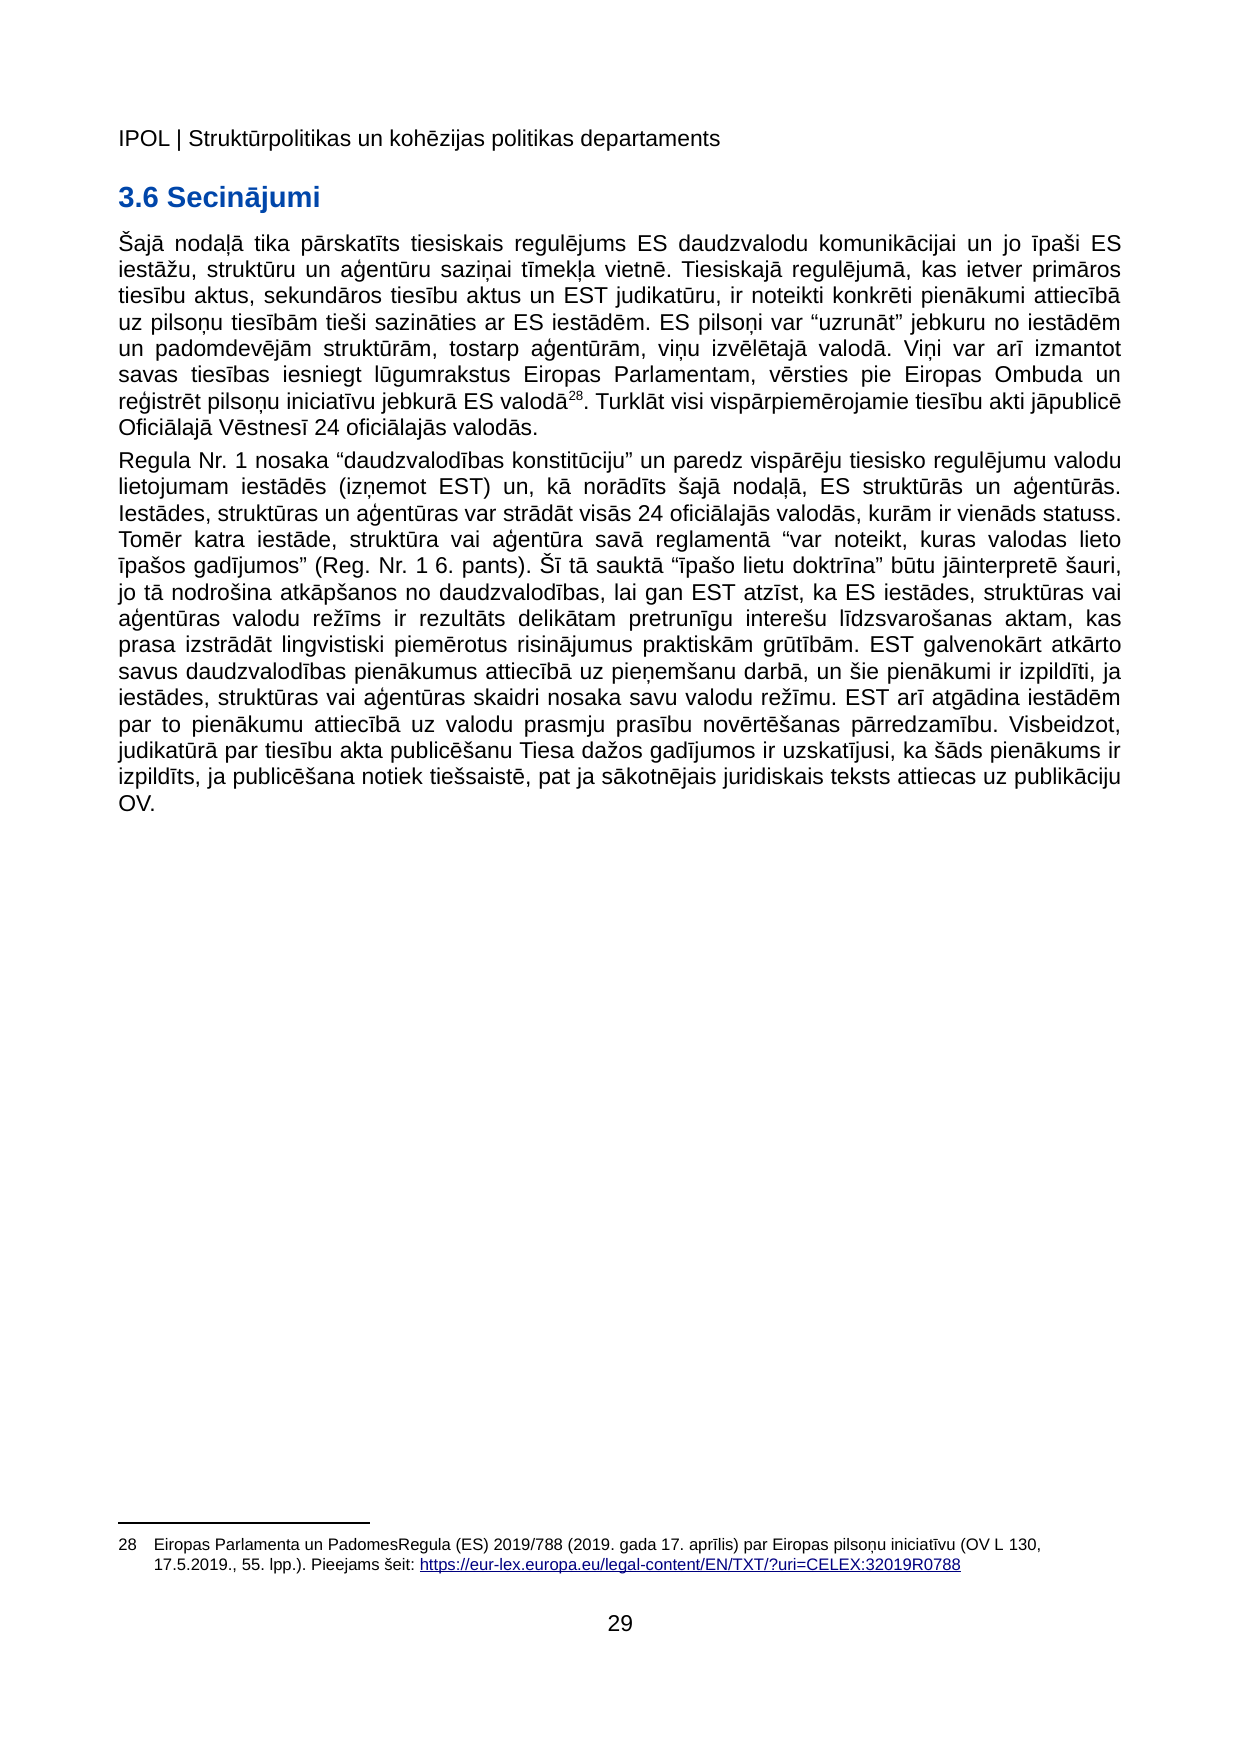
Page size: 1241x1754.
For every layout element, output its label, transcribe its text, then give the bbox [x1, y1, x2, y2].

text Eiropas Parlamenta un PadomesRegula (ES) 2019/788 (2019. gada 17. aprīlis) par Eiropas pilsoņu iniciatīvu (OV L 130, 17.5.2019., 55. lpp.). Pieejams šeit: https://eur-lex.europa.eu/legal-content/EN/TXT/?uri=CELEX:32019R0788 [118, 1535, 1122, 1573]
text Šajā nodaļā tika pārskatīts tiesiskais regulējums ES daudzvalodu komunikācijai un jo īpaši ES iestāžu, struktūru un aģentūru saziņai tīmekļa vietnē. Tiesiskajā regulējumā, kas ietver primāros tiesību aktus, sekundāros tiesību aktus un EST judikatūru, ir noteikti konkrēti pienākumi attiecībā uz pilsoņu tiesībām tieši sazināties ar ES iestādēm. ES pilsoņi var “uzrunāt” jebkuru no iestādēm un padomdevējām struktūrām, tostarp aģentūrām, viņu izvēlētajā valodā. Viņi var arī izmantot savas tiesības iesniegt lūgumrakstus Eiropas Parlamentam, vērsties pie Eiropas Ombuda un reģistrēt pilsoņu iniciatīvu jebkurā ES valodā. Turklāt visi vispārpiemērojamie tiesību akti jāpublicē Oficiālajā Vēstnesī 24 oficiālajās valodās. [118, 230, 1122, 441]
text Regula Nr. 1 nosaka “daudzvalodības konstitūciju” un paredz vispārēju tiesisko regulējumu valodu lietojumam iestādēs (izņemot EST) un, kā norādīts šajā nodaļā, ES struktūrās un aģentūrās. Iestādes, struktūras un aģentūras var strādāt visās 24 oficiālajās valodās, kurām ir vienāds statuss. Tomēr katra iestāde, struktūra vai aģentūra savā reglamentā “var noteikt, kuras valodas lieto īpašos gadījumos” (Reg. Nr. 1 6. pants). Šī tā sauktā “īpašo lietu doktrīna” būtu jāinterpretē šauri, jo tā nodrošina atkāpšanos no daudzvalodības, lai gan EST atzīst, ka ES iestādes, struktūras vai aģentūras valodu režīms ir rezultāts delikātam pretrunīgu interešu līdzsvarošanas aktam, kas prasa izstrādāt lingvistiski piemērotus risinājumus praktiskām grūtībām. EST galvenokārt atkārto savus daudzvalodības pienākumus attiecībā uz pieņemšanu darbā, un šie pienākumi ir izpildīti, ja iestādes, struktūras vai aģentūras skaidri nosaka savu valodu režīmu. EST arī atgādina iestādēm par to pienākumu attiecībā uz valodu prasmju prasību novērtēšanas pārredzamību. Visbeidzot, judikatūrā par tiesību akta publicēšanu Tiesa dažos gadījumos ir uzskatījusi, ka šāds pienākums ir izpildīts, ja publicēšana notiek tiešsaistē, pat ja sākotnējais juridiskais teksts attiecas uz publikāciju OV. [118, 447, 1122, 816]
subtitle 3.6 Secinājumi [118, 180, 1122, 214]
